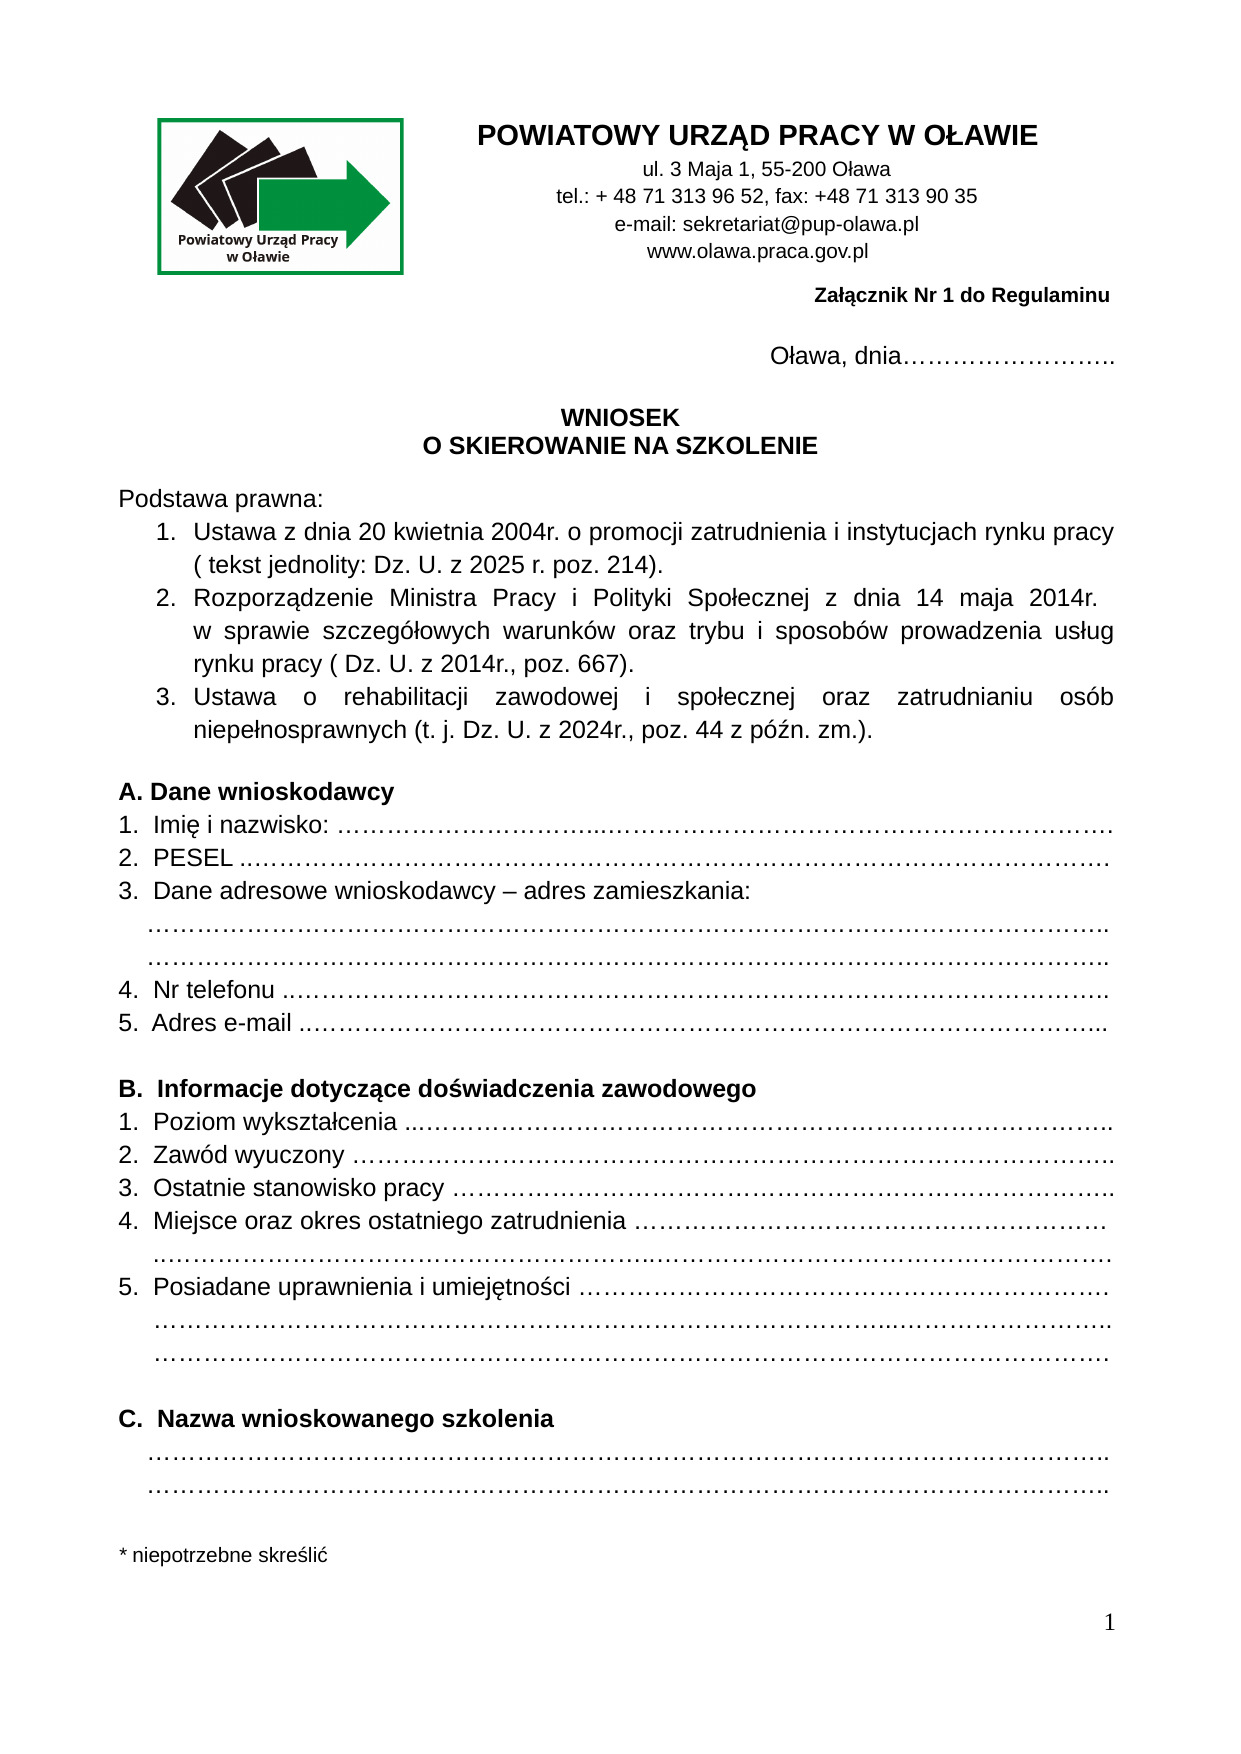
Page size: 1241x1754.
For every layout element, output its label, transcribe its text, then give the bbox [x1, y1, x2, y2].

text 1. Poziom wykształcenia ...……………………………………………………………………….. [118, 1107, 1116, 1136]
table_header [144, 118, 417, 279]
text 2. Zawód wyuczony ……………………………………………………………………………….. [118, 1140, 1116, 1169]
text Podstawa prawna: [118, 484, 1116, 513]
text * niepotrzebne skreślić [118, 1543, 1116, 1567]
text Załącznik Nr 1 do Regulaminu [413, 279, 1116, 308]
text 5. Posiadane uprawnienia i umiejętności ………………………………………………………. [118, 1272, 1116, 1301]
text 2. PESEL ..…………………………………………………………………………………………. [118, 843, 1116, 872]
text …………………………………………………………………………………………………….. [118, 909, 1116, 938]
text ……………………………………………………………………………………………………. [118, 1338, 1116, 1367]
text C. Nazwa wnioskowanego szkolenia [118, 1404, 1116, 1433]
picture [157, 118, 404, 275]
text O SKIEROWANIE NA SZKOLENIE [118, 431, 1116, 460]
text ……………………………………………………………………………...…………………….. [118, 1305, 1116, 1334]
text …………………………………………………………………………………………………….. [118, 1470, 1116, 1499]
text B. Informacje dotyczące doświadczenia zawodowego [118, 1074, 1116, 1103]
text 3. Ostatnie stanowisko pracy …………………………………………………………………….. [118, 1173, 1116, 1202]
text ..…………………………………………………..………………………………………………. [118, 1239, 1116, 1268]
list Ustawa o rehabilitacji zawodowej i społecznej oraz zatrudnianiu osób niepełnosprawnych (t. j. Dz. U. z 2024r., poz. 44 z późn. zm.). [156, 682, 1116, 744]
text 3. Dane adresowe wnioskodawcy – adres zamieszkania: [118, 876, 1116, 905]
text Oława, dnia…………………….. [118, 341, 1116, 369]
table_header POWIATOWY URZĄD PRACY W OŁAWIE ul. 3 Maja 1, 55-200 Oława tel.: + 48 71 313 96 52, fax: +48 71 313 90 35 e-mail: sekretariat@pup-olawa.pl www.olawa.praca.gov.pl [417, 118, 1095, 279]
text 5. Adres e-mail ..…………………………………………………………………………………... [118, 1008, 1116, 1037]
text 1. Imię i nazwisko: …………………………...……………………………………………………. [118, 810, 1116, 839]
text WNIOSEK [118, 403, 1116, 431]
text …………………………………………………………………………………………………….. [118, 1437, 1116, 1466]
text …………………………………………………………………………………………………….. [118, 942, 1116, 971]
list Ustawa z dnia 20 kwietnia 2004r. o promocji zatrudnienia i instytucjach rynku pracy ( tekst jednolity: Dz. U. z 2025 r. poz. 214). [156, 517, 1116, 579]
list Rozporządzenie Ministra Pracy i Polityki Społecznej z dnia 14 maja 2014r. w sprawie szczegółowych warunków oraz trybu i sposobów prowadzenia usług rynku pracy ( Dz. U. z 2014r., poz. 667). [156, 583, 1116, 678]
text 4. Miejsce oraz okres ostatniego zatrudnienia ………………………………………………… [118, 1206, 1116, 1235]
text 4. Nr telefonu ..…………………………………………………………………………………….. [118, 975, 1116, 1004]
text A. Dane wnioskodawcy [118, 777, 1116, 806]
